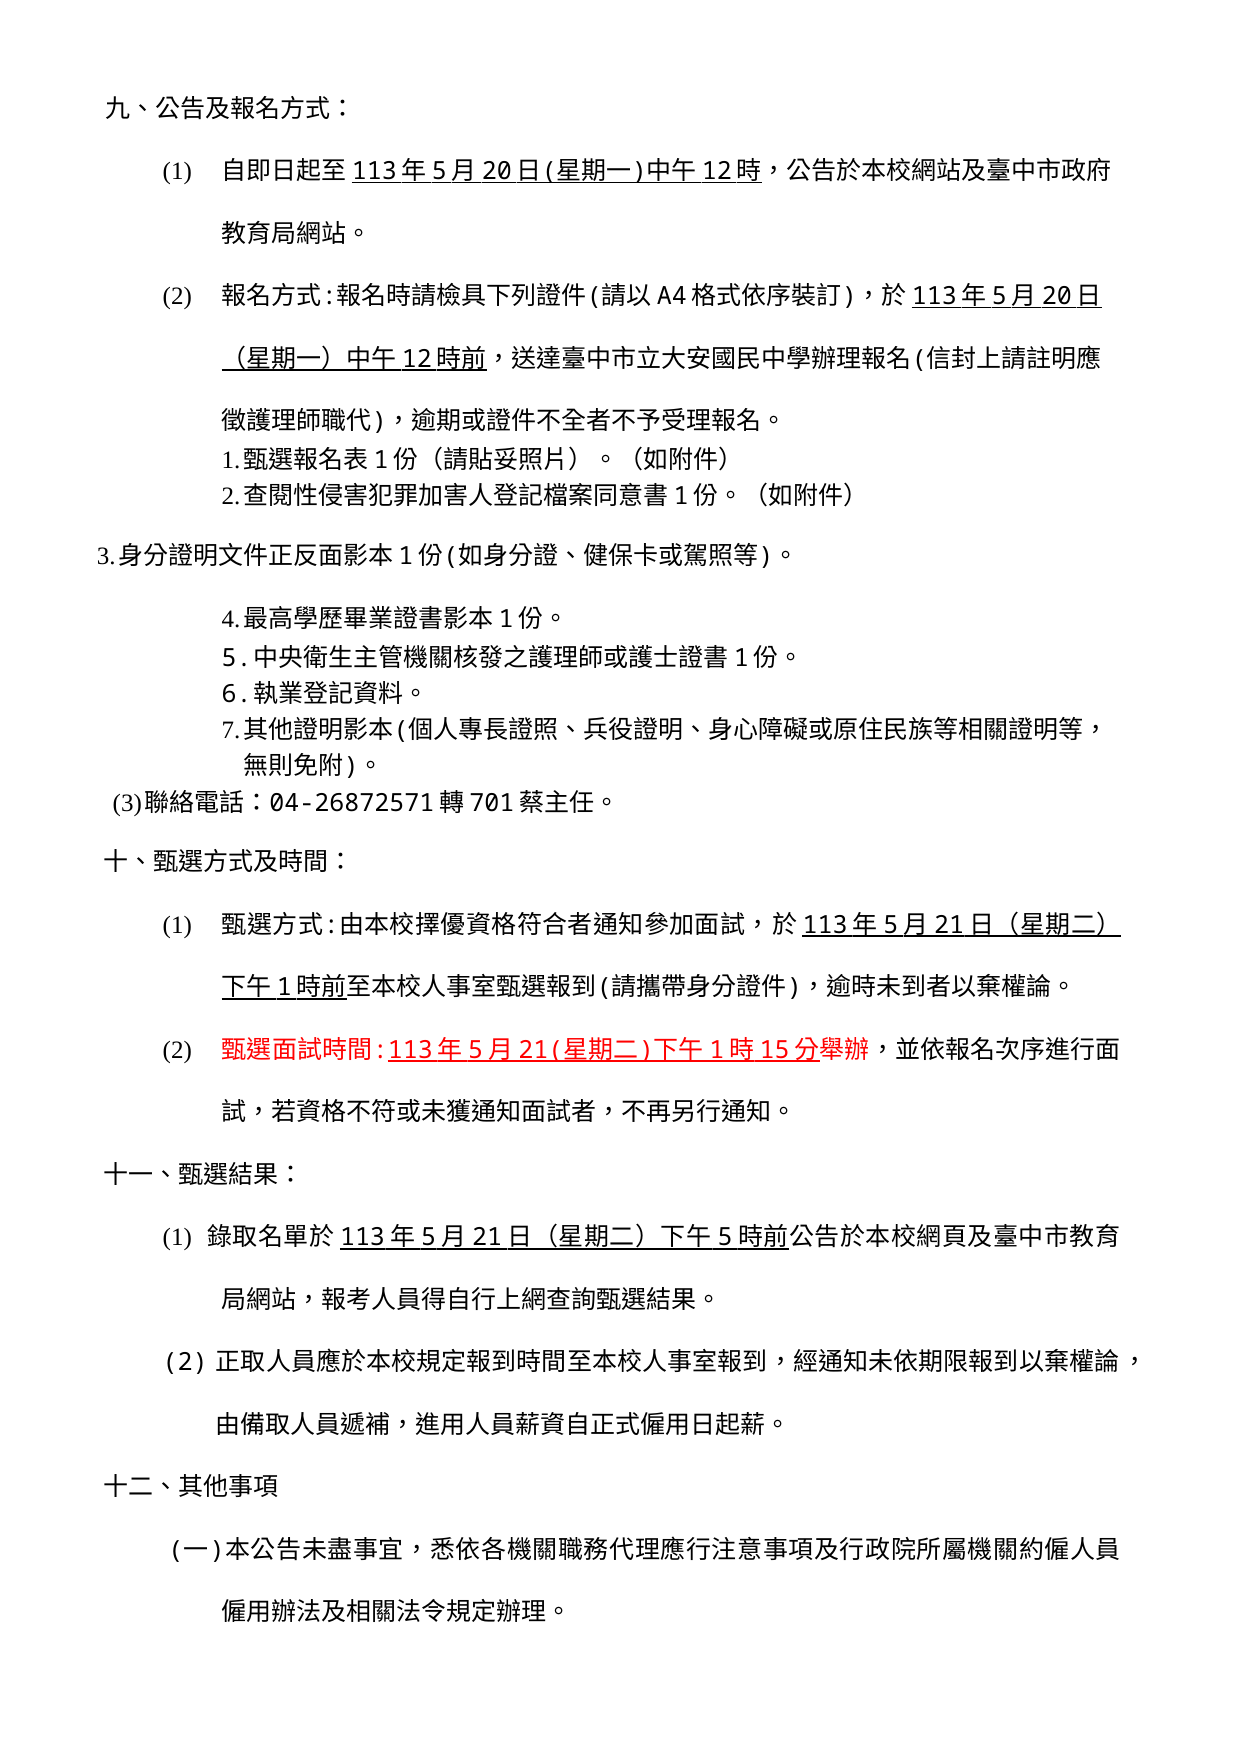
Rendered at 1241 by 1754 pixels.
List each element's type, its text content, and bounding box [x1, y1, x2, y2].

text 十一、甄選結果： [103, 1131, 1122, 1193]
list 甄選方式:由本校擇優資格符合者通知參加面試，於113年5月21日（星期二）下午1時前至本校人事室甄選報到(請攜帶身分證件)，逾時未到者以棄權論。 [162, 881, 1122, 1006]
text 十二、其他事項 [81, 1443, 1122, 1506]
list 報名方式:報名時請檢具下列證件(請以A4格式依序裝訂)，於113年5月20日（星期一）中午12時前，送達臺中市立大安國民中學辦理報名(信封上請註明應徵護理師職代)，逾期或證件不全者不予受理報名。 [162, 252, 1122, 439]
list 錄取名單於113年5月21日（星期二）下午5時前公告於本校網頁及臺中市教育局網站，報考人員得自行上網查詢甄選結果。 [162, 1193, 1122, 1318]
list 甄選報名表1份（請貼妥照片）。（如附件） [221, 439, 1122, 476]
list 自即日起至113年5月20日(星期一)中午12時，公告於本校網站及臺中市政府教育局網站。 [162, 127, 1122, 252]
list 其他證明影本(個人專長證照、兵役證明、身心障礙或原住民族等相關證明等，無則免附)。 [221, 709, 1122, 782]
list 聯絡電話：04-26872571轉701蔡主任。 [112, 782, 1122, 818]
list 正取人員應於本校規定報到時間至本校人事室報到，經通知未依期限報到以棄權論，由備取人員遞補，進用人員薪資自正式僱用日起薪。 [162, 1318, 1122, 1443]
list 最高學歷畢業證書影本1份。 [221, 574, 1122, 637]
text 九、公告及報名方式： [106, 64, 1122, 127]
list 甄選面試時間:113年5月21(星期二)下午1時15分舉辦，並依報名次序進行面試，若資格不符或未獲通知面試者，不再另行通知。 [162, 1006, 1122, 1131]
text (一)本公告未盡事宜，悉依各機關職務代理應行注意事項及行政院所屬機關約僱人員僱用辦法及相關法令規定辦理。 [168, 1506, 1122, 1631]
list 查閱性侵害犯罪加害人登記檔案同意書1份。（如附件） [221, 476, 1122, 512]
list 執業登記資料。 [221, 673, 1122, 709]
list 身分證明文件正反面影本1份(如身分證、健保卡或駕照等)。 [97, 512, 1122, 574]
text 十、甄選方式及時間： [103, 818, 1122, 881]
list 中央衛生主管機關核發之護理師或護士證書1份。 [221, 637, 1122, 673]
